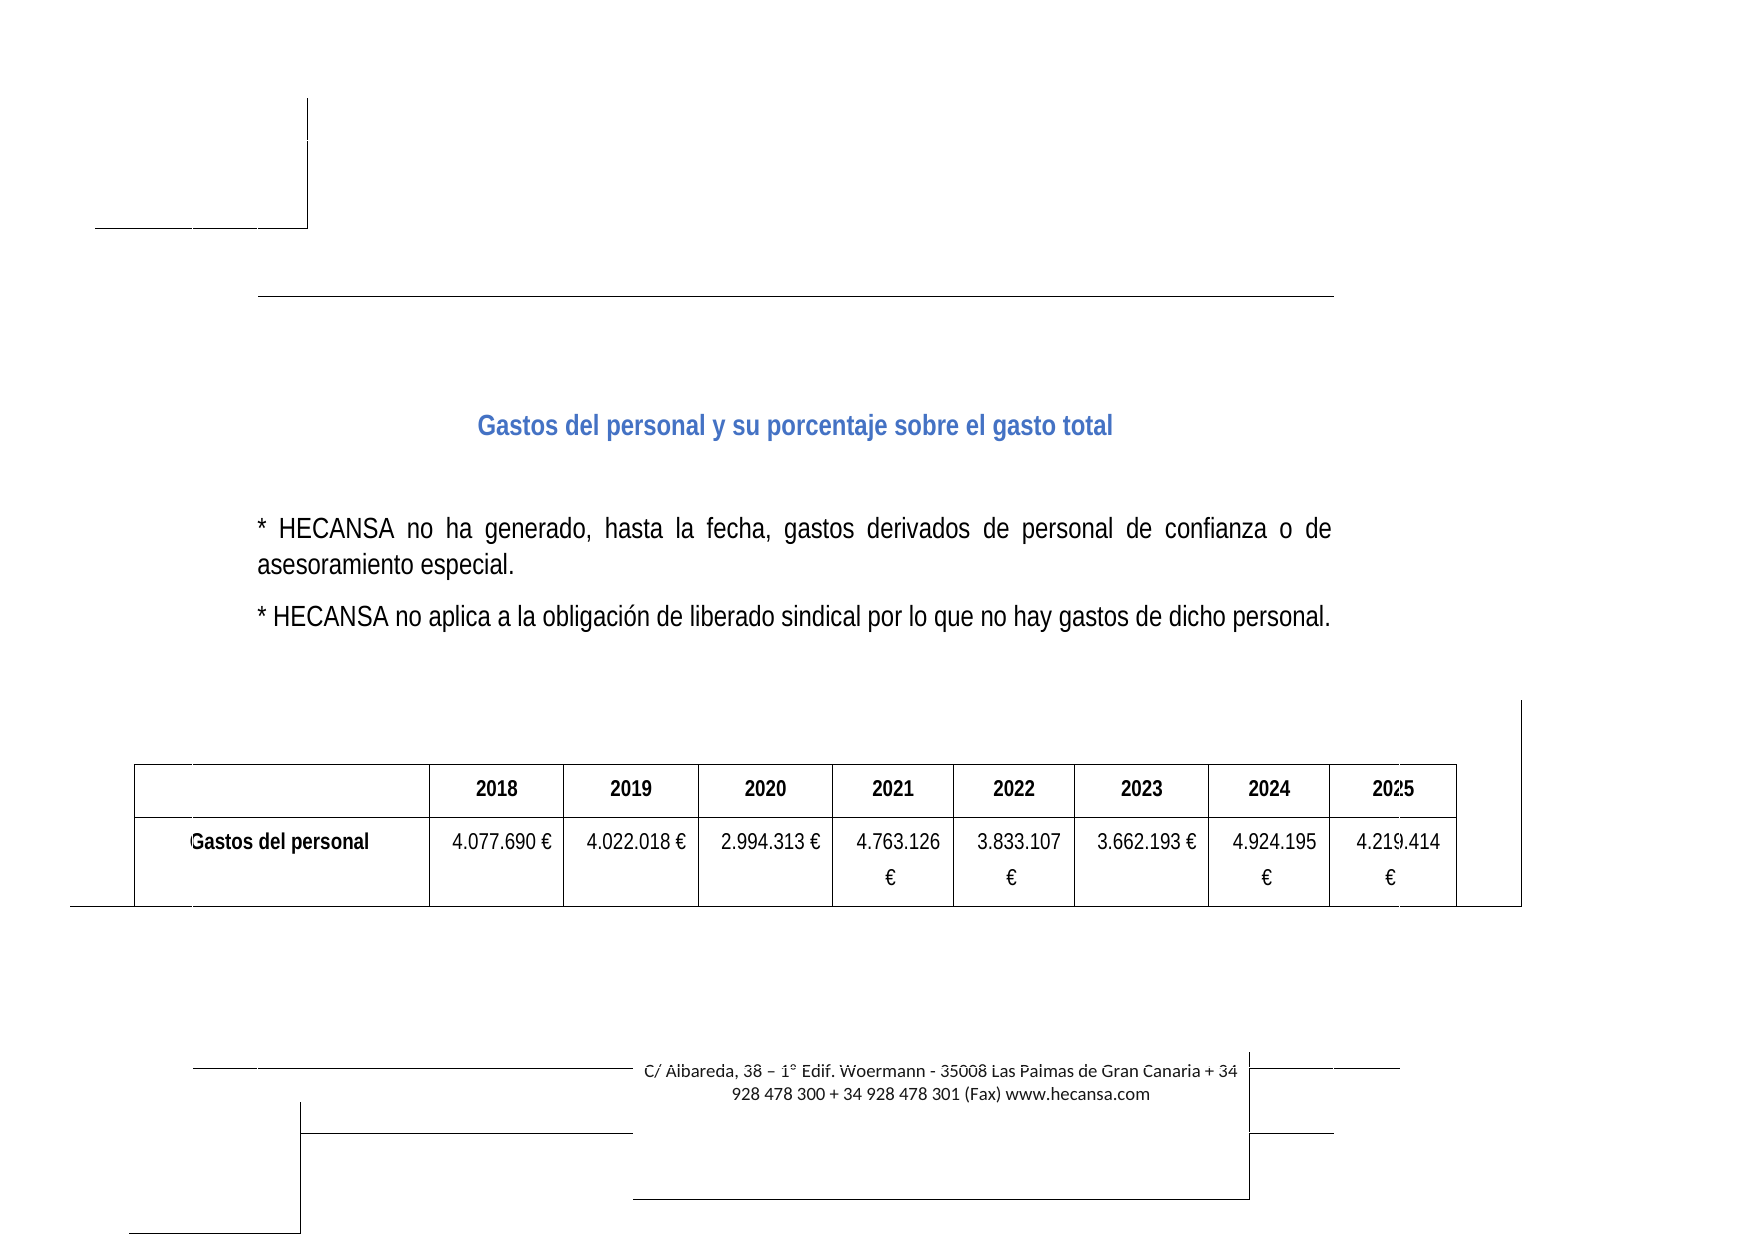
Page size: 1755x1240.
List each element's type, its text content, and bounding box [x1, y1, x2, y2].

table_cell 4.022.018 € [564, 818, 698, 906]
table_cell 3.833.107 € [954, 818, 1074, 906]
table_header 2020 [699, 765, 832, 817]
table_header 2021 [833, 765, 953, 817]
table_header 2024 [1209, 765, 1329, 817]
table_header 2025 [1330, 765, 1399, 817]
table_cell 4.219.414 € [1400, 818, 1456, 906]
table_cell 2.994.313 € [699, 818, 832, 906]
table_cell 4.077.690 € [430, 818, 563, 906]
table_cell Gastos del personal [193, 818, 429, 906]
table_cell 3.662.193 € [1075, 818, 1208, 906]
table_cell 4.924.195 € [1209, 818, 1329, 906]
table_cell 4.763.126 € [833, 818, 953, 906]
table_header 2025 [1400, 765, 1456, 817]
text Gastos del personal y su porcentaje sobre el gasto total [257, 406, 1334, 441]
table_header [193, 765, 429, 817]
table_cell Gastos del personal [135, 818, 192, 906]
table_header 2023 [1075, 765, 1208, 817]
text * HECANSA no ha generado, hasta la fecha, gastos derivados de personal de confianza o de asesoramiento especial. [257, 509, 1334, 581]
table_header 2019 [564, 765, 698, 817]
text * HECANSA no aplica a la obligación de liberado sindical por lo que no hay gastos de dicho personal. [257, 596, 1334, 632]
table_header 2018 [430, 765, 563, 817]
table_header [135, 765, 192, 817]
table_cell 4.219.414 € [1330, 818, 1399, 906]
table_header 2022 [954, 765, 1074, 817]
